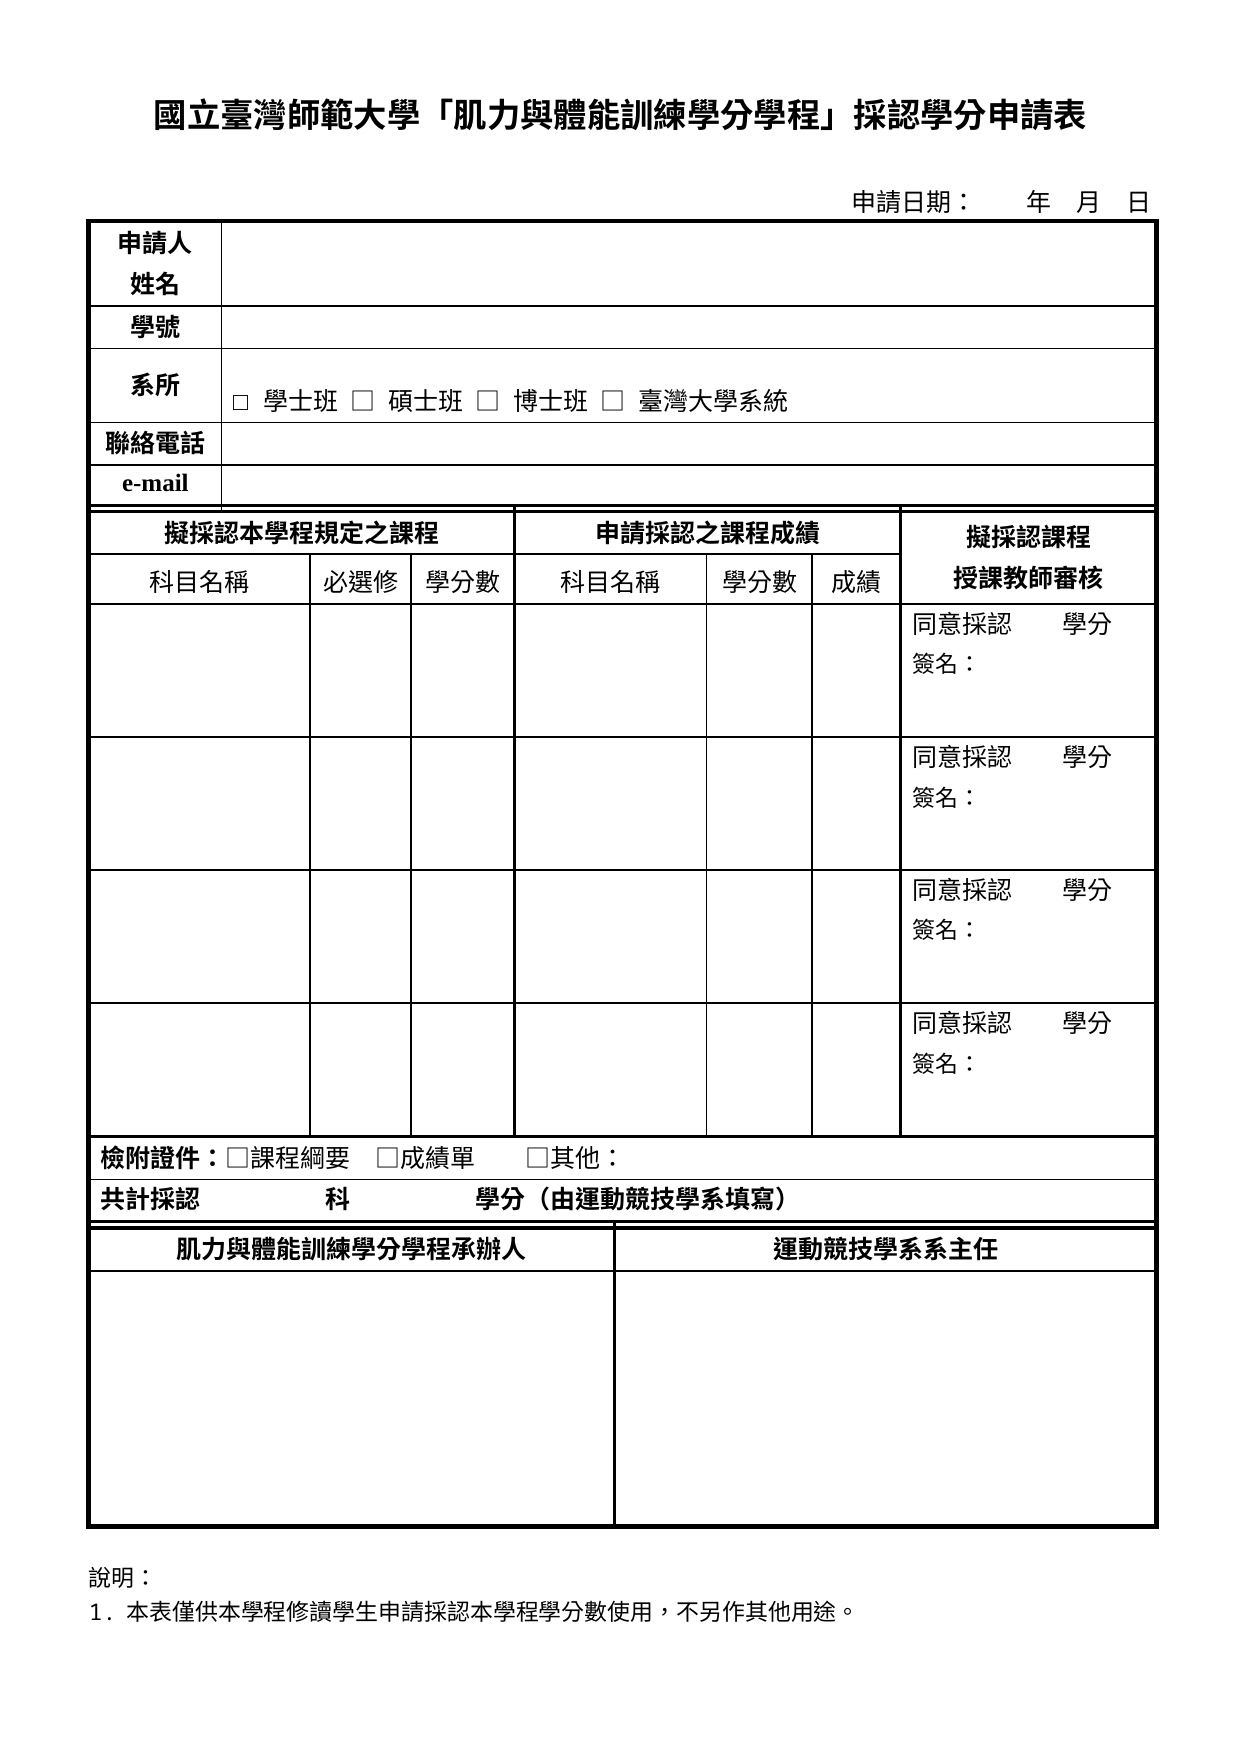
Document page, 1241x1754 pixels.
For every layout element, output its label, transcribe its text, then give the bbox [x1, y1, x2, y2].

table_cell 系所 [91, 349, 221, 422]
table_cell [516, 605, 706, 736]
table_cell [222, 466, 1154, 504]
table_cell [91, 605, 309, 736]
table_cell [412, 605, 513, 736]
table_cell [412, 1004, 513, 1135]
table_cell [412, 871, 513, 1002]
table_cell e-mail [91, 466, 221, 504]
table_cell [91, 738, 309, 869]
table_cell 成績 [813, 555, 899, 603]
table_cell [707, 871, 811, 1002]
table_header [222, 223, 1154, 305]
list 本表僅供本學程修讀學生申請採認本學程學分數使用，不另作其他用途。 [89, 1593, 1152, 1627]
table_cell 科目名稱 [516, 555, 706, 603]
table_cell [516, 738, 706, 869]
table_cell 同意採認 學分 簽名： [902, 1004, 1154, 1135]
table_cell 同意採認 學分 簽名： [902, 605, 1154, 736]
table_cell 必選修 [311, 555, 410, 603]
table_header 申請人 姓名 [91, 223, 221, 305]
table_cell [813, 1004, 899, 1135]
table_cell 聯絡電話 [91, 423, 221, 464]
table_cell [91, 1004, 309, 1135]
table_cell [311, 871, 410, 1002]
table_cell 檢附證件：□課程綱要 □成績單 □其他： [91, 1138, 1154, 1178]
table_cell 運動競技學系系主任 [616, 1230, 1154, 1270]
table_cell 學號 [91, 307, 221, 347]
text 說明： [89, 1560, 1152, 1593]
table_cell [311, 738, 410, 869]
table_cell [222, 307, 1154, 347]
table_cell 同意採認 學分 簽名： [902, 871, 1154, 1002]
table_cell [311, 605, 410, 736]
table_cell 共計採認 科 學分（由運動競技學系填寫） [91, 1180, 1154, 1220]
table_cell [813, 871, 899, 1002]
table_cell 擬採認本學程規定之課程 [91, 513, 513, 553]
table_cell [813, 738, 899, 869]
table_cell [91, 871, 309, 1002]
table_cell [91, 1272, 613, 1524]
table_cell [707, 605, 811, 736]
text 國立臺灣師範大學「肌力與體能訓練學分學程」採認學分申請表 [89, 89, 1152, 137]
table_cell 科目名稱 [91, 555, 309, 603]
table_cell [707, 1004, 811, 1135]
table_cell □ 學士班 □ 碩士班 □ 博士班 □ 臺灣大學系統 [222, 349, 1154, 422]
text 申請日期： 年 月 日 [89, 182, 1152, 218]
table_cell 肌力與體能訓練學分學程承辦人 [91, 1230, 613, 1270]
table_cell [813, 605, 899, 736]
table_cell 申請採認之課程成績 [516, 513, 899, 553]
table_cell 擬採認課程 授課教師審核 [902, 513, 1154, 603]
table_cell 學分數 [412, 555, 513, 603]
table_cell 同意採認 學分 簽名： [902, 738, 1154, 869]
table_cell [707, 738, 811, 869]
table_cell [616, 1272, 1154, 1524]
table_cell [516, 871, 706, 1002]
table_cell [412, 738, 513, 869]
table_cell [222, 423, 1154, 464]
table_cell [311, 1004, 410, 1135]
table_cell 學分數 [707, 555, 811, 603]
table_cell [516, 1004, 706, 1135]
